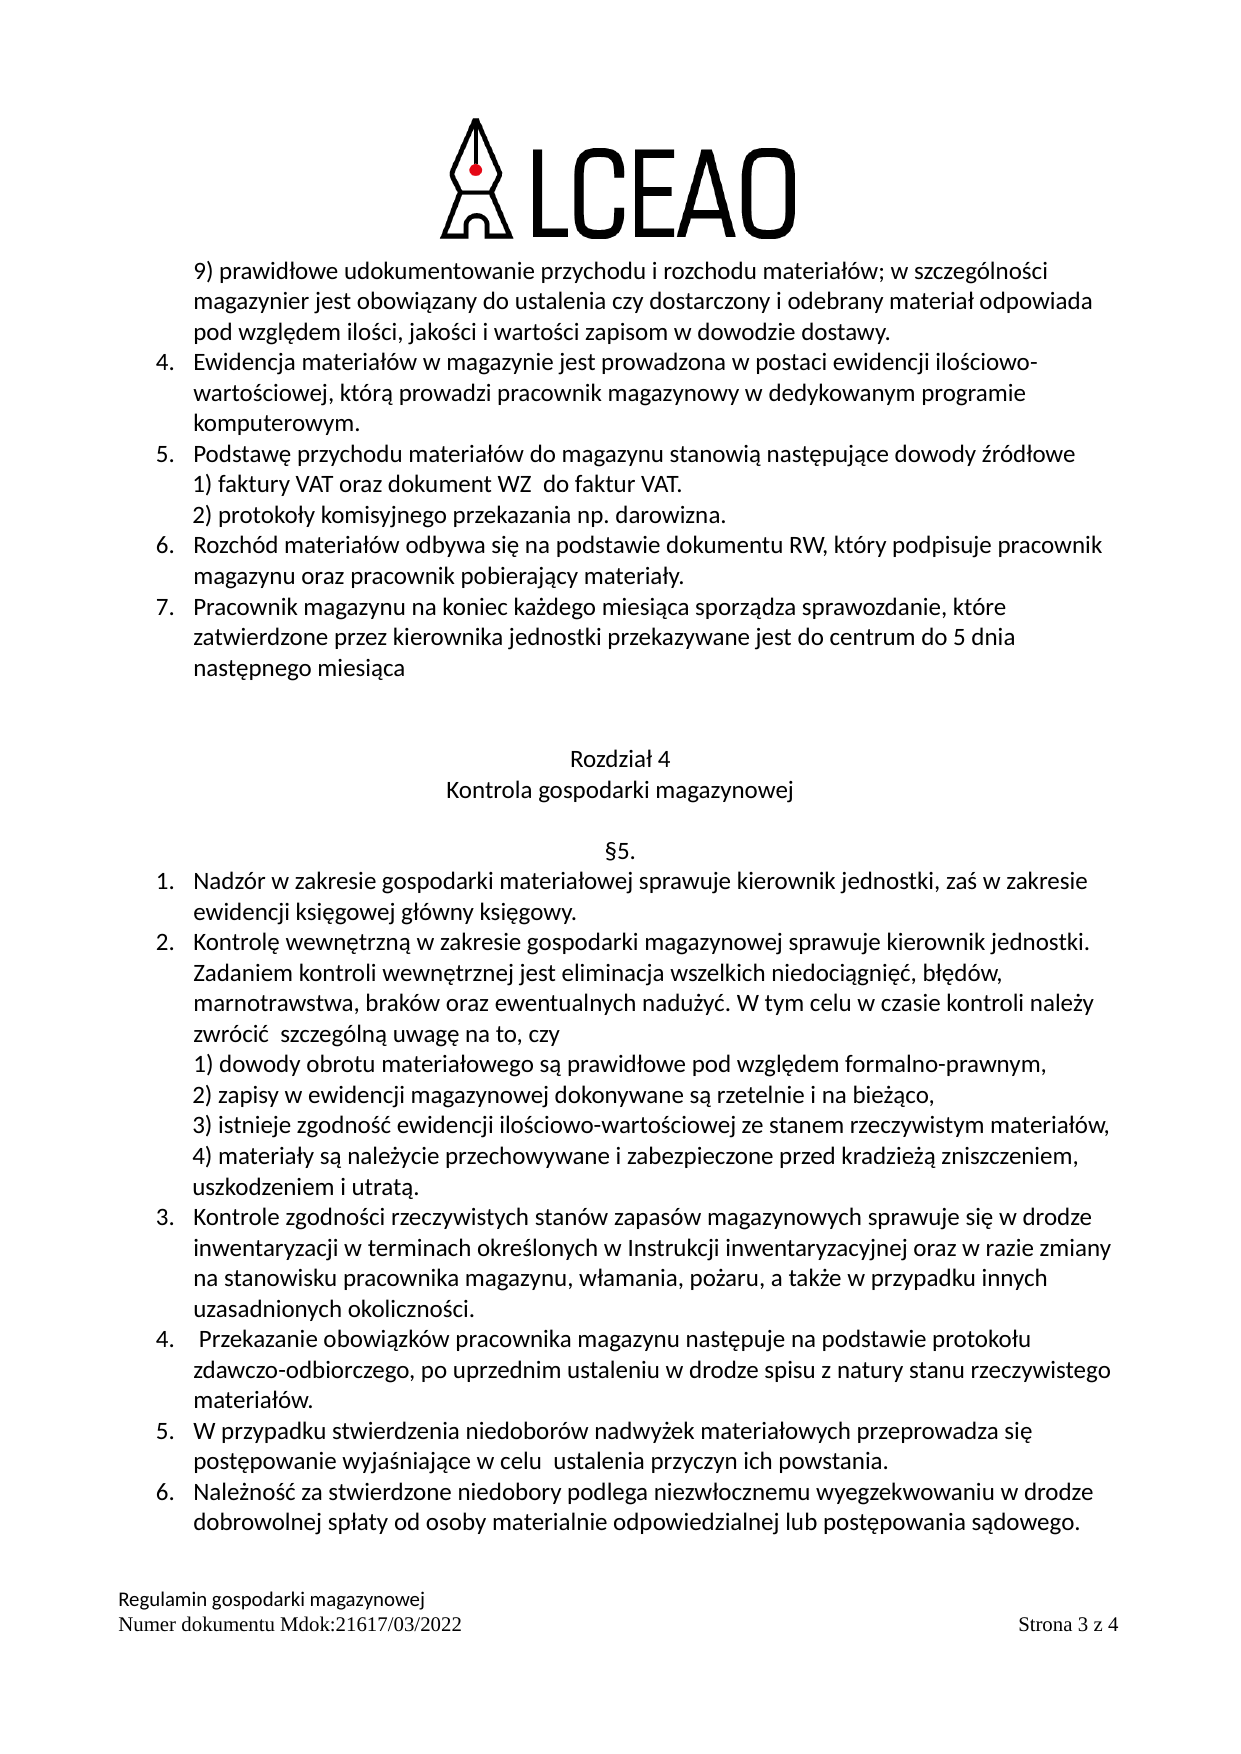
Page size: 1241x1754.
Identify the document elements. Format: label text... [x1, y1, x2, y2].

text Rozdział 4 [118, 743, 1122, 774]
text 4) materiały są należycie przechowywane i zabezpieczone przed kradzieżą zniszczeniem, uszkodzeniem i utratą. [118, 1140, 1122, 1201]
picture [118, 118, 1123, 255]
list W przypadku stwierdzenia niedoborów nadwyżek materiałowych przeprowadza się postępowanie wyjaśniające w celu ustalenia przyczyn ich powstania. [156, 1415, 1122, 1476]
list 1) dowody obrotu materiałowego są prawidłowe pod względem formalno-prawnym, [156, 1048, 1122, 1079]
text 3) istnieje zgodność ewidencji ilościowo-wartościowej ze stanem rzeczywistym materiałów, [118, 1109, 1122, 1140]
list Pracownik magazynu na koniec każdego miesiąca sporządza sprawozdanie, które zatwierdzone przez kierownika jednostki przekazywane jest do centrum do 5 dnia następnego miesiąca [156, 591, 1122, 682]
text §5. [118, 835, 1122, 865]
list 9) prawidłowe udokumentowanie przychodu i rozchodu materiałów; w szczególności magazynier jest obowiązany do ustalenia czy dostarczony i odebrany materiał odpowiada pod względem ilości, jakości i wartości zapisom w dowodzie dostawy. [156, 255, 1122, 347]
list Rozchód materiałów odbywa się na podstawie dokumentu RW, który podpisuje pracownik magazynu oraz pracownik pobierający materiały. [156, 530, 1122, 591]
text 2) zapisy w ewidencji magazynowej dokonywane są rzetelnie i na bieżąco, [118, 1079, 1122, 1109]
text Kontrola gospodarki magazynowej [118, 774, 1122, 804]
list Należność za stwierdzone niedobory podlega niezwłocznemu wyegzekwowaniu w drodze dobrowolnej spłaty od osoby materialnie odpowiedzialnej lub postępowania sądowego. [156, 1476, 1122, 1537]
list Kontrolę wewnętrzną w zakresie gospodarki magazynowej sprawuje kierownik jednostki. Zadaniem kontroli wewnętrznej jest eliminacja wszelkich niedociągnięć, błędów, marnotrawstwa, braków oraz ewentualnych nadużyć. W tym celu w czasie kontroli należy zwrócić szczególną uwagę na to, czy [156, 926, 1122, 1048]
text 1) faktury VAT oraz dokument WZ do faktur VAT. [118, 469, 1122, 499]
list Kontrole zgodności rzeczywistych stanów zapasów magazynowych sprawuje się w drodze inwentaryzacji w terminach określonych w Instrukcji inwentaryzacyjnej oraz w razie zmiany na stanowisku pracownika magazynu, włamania, pożaru, a także w przypadku innych uzasadnionych okoliczności. [156, 1201, 1122, 1323]
list Podstawę przychodu materiałów do magazynu stanowią następujące dowody źródłowe [156, 438, 1122, 469]
list Nadzór w zakresie gospodarki materiałowej sprawuje kierownik jednostki, zaś w zakresie ewidencji księgowej główny księgowy. [156, 865, 1122, 926]
text 2) protokoły komisyjnego przekazania np. darowizna. [118, 499, 1122, 530]
list Ewidencja materiałów w magazynie jest prowadzona w postaci ewidencji ilościowo- wartościowej, którą prowadzi pracownik magazynowy w dedykowanym programie komputerowym. [156, 347, 1122, 438]
list Przekazanie obowiązków pracownika magazynu następuje na podstawie protokołu zdawczo-odbiorczego, po uprzednim ustaleniu w drodze spisu z natury stanu rzeczywistego materiałów. [156, 1323, 1122, 1415]
